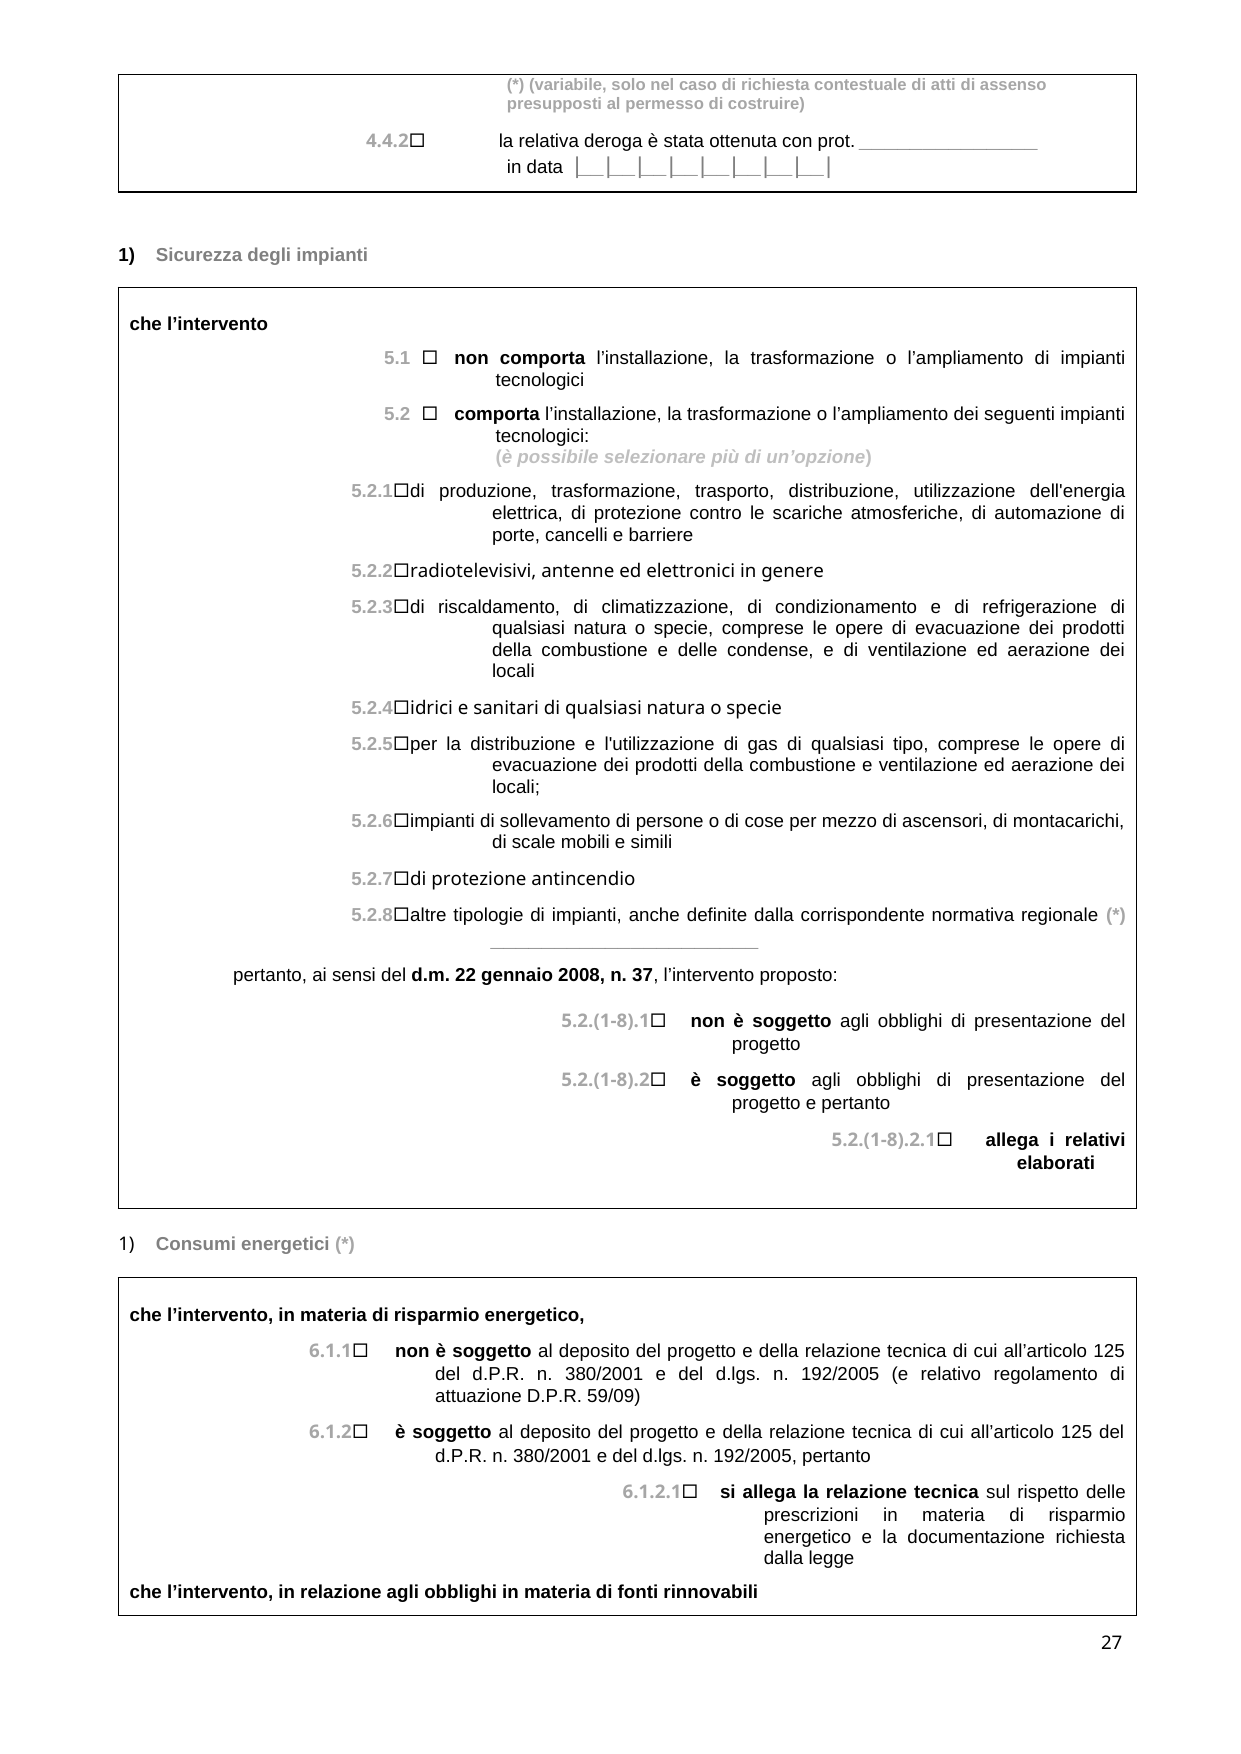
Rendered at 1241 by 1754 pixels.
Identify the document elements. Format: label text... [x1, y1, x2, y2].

table_header che l’intervento  non comporta l’installazione, la trasformazione o l’ampliamento di impianti tecnologici  comporta l’installazione, la trasformazione o l’ampliamento dei seguenti impianti tecnologici: (è possibile selezionare più di un’opzione) [119, 288, 1136, 480]
table_cell  di produzione, trasformazione, trasporto, distribuzione, utilizzazione dell'energia elettrica, di protezione contro le scariche atmosferiche, di automazione di porte, cancelli e barriere  radiotelevisivi, antenne ed elettronici in genere  di riscaldamento, di climatizzazione, di condizionamento e di refrigerazione di qualsiasi natura o specie, comprese le opere di evacuazione dei prodotti della combustione e delle condense, e di ventilazione ed aerazione dei locali  idrici e sanitari di qualsiasi natura o specie  per la distribuzione e l'utilizzazione di gas di qualsiasi tipo, comprese le opere di evacuazione dei prodotti della combustione e ventilazione ed aerazione dei locali;  impianti di sollevamento di persone o di cose per mezzo di ascensori, di montacarichi, di scale mobili e simili  di protezione antincendio  altre tipologie di impianti, anche definite dalla corrispondente normativa regionale (*) _____________________ [119, 480, 1136, 964]
list Consumi energetici (*) [118, 1230, 1122, 1256]
table_header che l’intervento, in materia di risparmio energetico,  non è soggetto al deposito del progetto e della relazione tecnica di cui all’articolo 125 del d.P.R. n. 380/2001 e del d.lgs. n. 192/2005 (e relativo regolamento di attuazione D.P.R. 59/09)  è soggetto al deposito del progetto e della relazione tecnica di cui all’articolo 125 del d.P.R. n. 380/2001 e del d.lgs. n. 192/2005, pertanto  si allega la relazione tecnica sul rispetto delle prescrizioni in materia di risparmio energetico e la documentazione richiesta dalla legge che l’intervento, in relazione agli obblighi in materia di fonti rinnovabili  non è soggetto all’applicazione del d.lgs. n. 28/2011, in quanto non riguarda edifici di nuova costruzione o edifici sottoposti ad una ristrutturazione rilevante  è soggetto all’applicazione del d.lgs. n. 28/2011, pertanto  il rispetto delle prescrizioni in materia di utilizzo di fonti di energia rinnovabili è indicato negli elaborati progettuali e nella relazione tecnica prevista dall’articolo 125 del d.P.R. n. 380/2001 e dal d.lgs. n. 192/2005 in materia di risparmio energetico  l’impossibilità tecnica di ottemperare, in tutto o in parte, agli obblighi previsti, è evidenziata nella relazione tecnica dovuta ai sensi dell’articolo 125 del d.P.R. n. 380/2001 e del d.lgs. n. 192/2005, con l’indicazione della non fattibilità di tutte le diverse opzioni tecnologiche disponibili [119, 1278, 1136, 1615]
list Sicurezza degli impianti [118, 243, 1122, 265]
table_header che l’intervento  non è soggetto alle prescrizioni degli articoli 77 e seguenti del d.P.R. n. 380/2001 e del d.m. n. 236/1989  interessa un edificio privato aperto al pubblico e che le opere previste sono conformi all’articolo 82 del d.P.R. n. 380/2001 come da relazione e schemi dimostrativi allegati al progetto  è soggetto alle prescrizioni degli articoli 77 e seguenti del d.P.R. n. 380/2001 e del d.m. n. 236/1989 e, come da relazione e schemi dimostrativi allegati alla richiesta, soddisfa il requisito di:  accessibilità  visitabilità  adattabilità  pur essendo soggetto alle prescrizioni degli articoli 77 e seguenti del d.P.R. n. 380/2001 e del d.m. n. 236/1989, non rispetta la normativa in materia di barriere architettoniche, pertanto  si richiede la deroga, come meglio descritto nella relazione tecnica allegata e schemi dimostrativi allegati (*) (variabile, solo nel caso di richiesta contestuale di atti di assenso presupposti al permesso di costruire)  la relativa deroga è stata ottenuta con prot. ______________ in data |__|__|__|__|__|__|__|__| [119, 75, 1136, 191]
table_cell pertanto, ai sensi del d.m. 22 gennaio 2008, n. 37, l’intervento proposto:  non è soggetto agli obblighi di presentazione del progetto  è soggetto agli obblighi di presentazione del progetto e pertanto  allega i relativi elaborati [119, 964, 1136, 1207]
